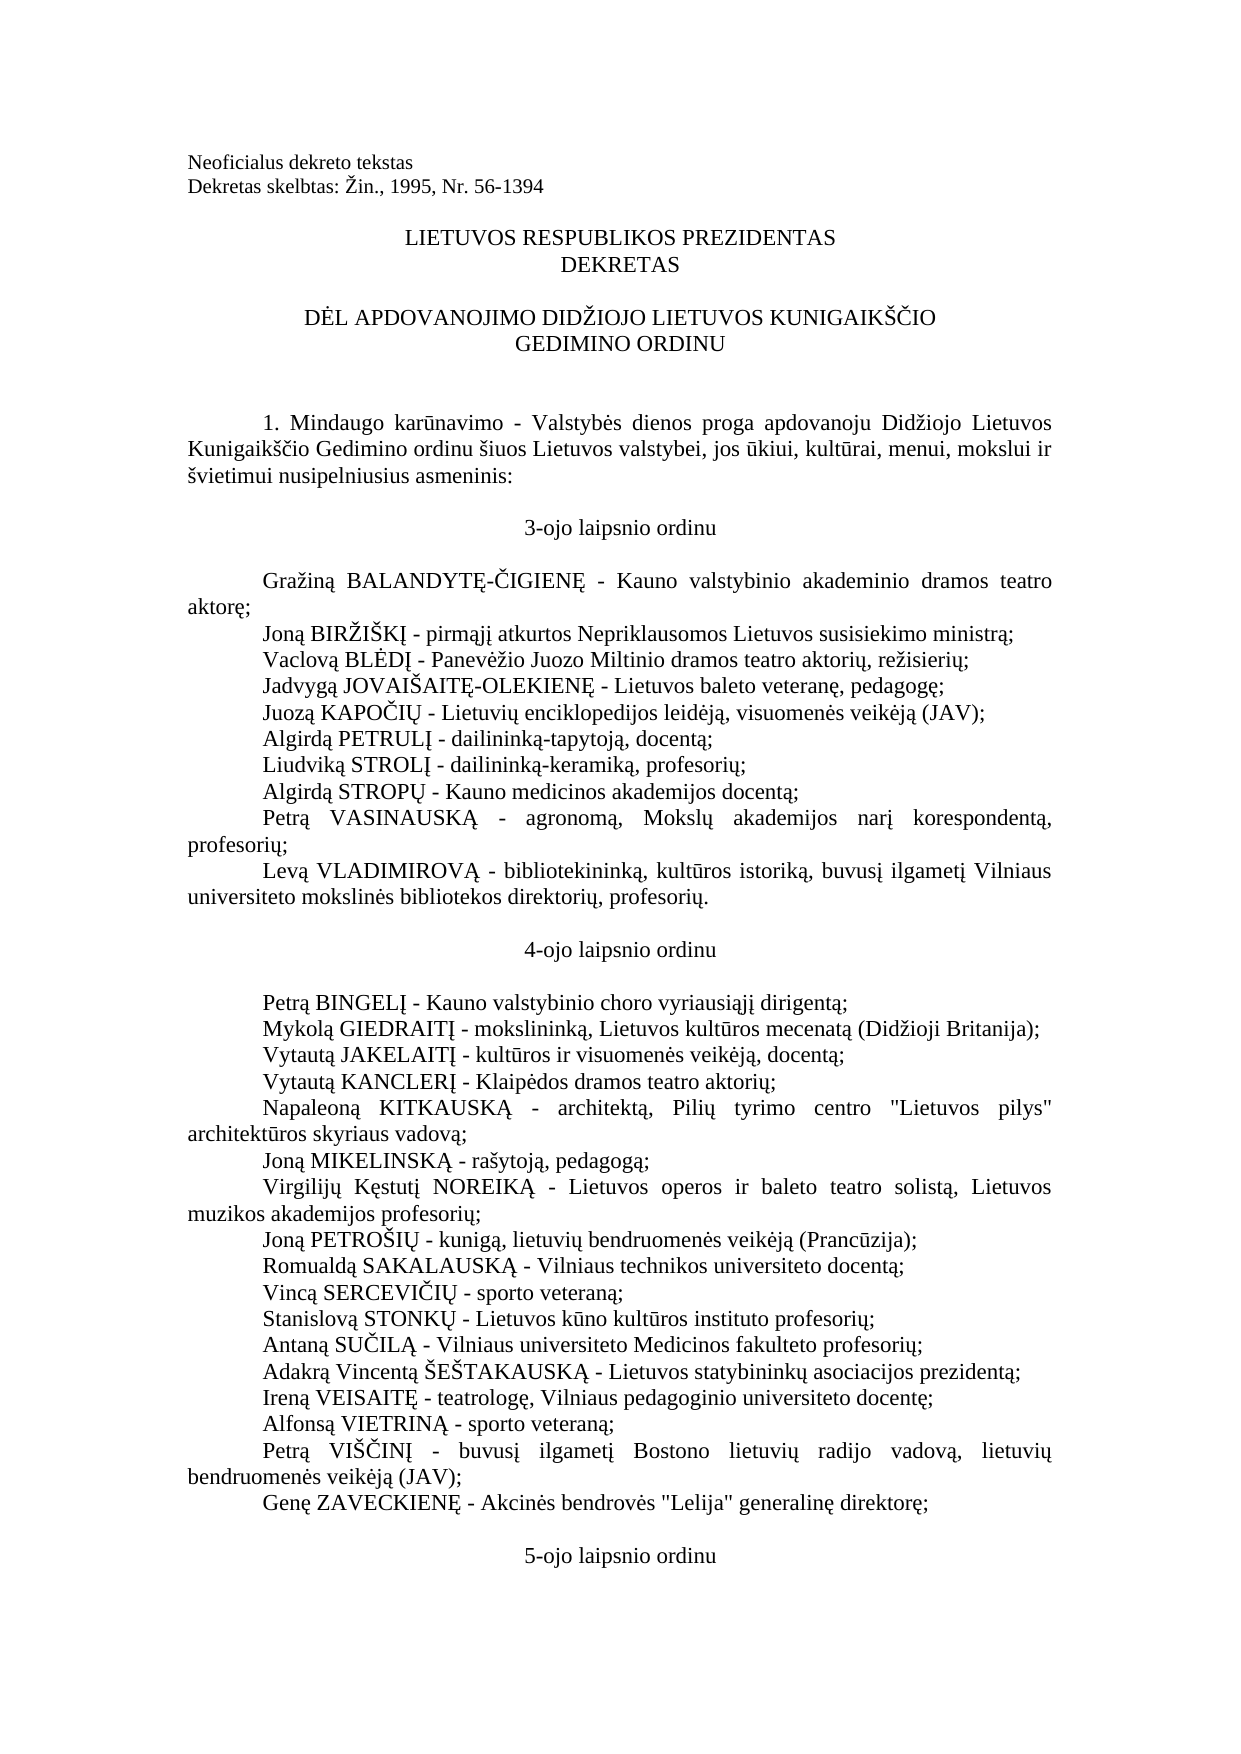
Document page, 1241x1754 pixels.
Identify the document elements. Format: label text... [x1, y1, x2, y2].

text DĖL APDOVANOJIMO DIDŽIOJO LIETUVOS KUNIGAIKŠČIO [187, 303, 1053, 330]
text Napaleoną KITKAUSKĄ - architektą, Pilių tyrimo centro "Lietuvos pilys" architektūros skyriaus vadovą; [187, 1094, 1053, 1147]
text Joną PETROŠIŲ - kunigą, lietuvių bendruomenės veikėją (Prancūzija); [187, 1226, 1053, 1252]
text Joną MIKELINSKĄ - rašytoją, pedagogą; [187, 1147, 1053, 1173]
text Petrą VIŠČINĮ - buvusį ilgametį Bostono lietuvių radijo vadovą, lietuvių bendruomenės veikėją (JAV); [187, 1437, 1053, 1489]
text Joną BIRŽIŠKĮ - pirmąjį atkurtos Nepriklausomos Lietuvos susisiekimo ministrą; [187, 620, 1053, 646]
text Vytautą JAKELAITĮ - kultūros ir visuomenės veikėją, docentą; [187, 1041, 1053, 1068]
text Stanislovą STONKŲ - Lietuvos kūno kultūros instituto profesorių; [187, 1305, 1053, 1331]
text Liudviką STROLĮ - dailininką-keramiką, profesorių; [187, 752, 1053, 778]
text Vincą SERCEVIČIŲ - sporto veteraną; [187, 1279, 1053, 1305]
text DEKRETAS [187, 251, 1053, 277]
text Gražiną BALANDYTĘ-ČIGIENĘ - Kauno valstybinio akademinio dramos teatro aktorę; [187, 567, 1053, 620]
text Algirdą STROPŲ - Kauno medicinos akademijos docentą; [187, 778, 1053, 804]
text LIETUVOS RESPUBLIKOS PREZIDENTAS [187, 224, 1053, 251]
text GEDIMINO ORDINU [187, 330, 1053, 356]
text Virgilijų Kęstutį NOREIKĄ - Lietuvos operos ir baleto teatro solistą, Lietuvos muzikos akademijos profesorių; [187, 1173, 1053, 1226]
text Ireną VEISAITĘ - teatrologę, Vilniaus pedagoginio universiteto docentę; [187, 1384, 1053, 1410]
text Juozą KAPOČIŲ - Lietuvių enciklopedijos leidėją, visuomenės veikėją (JAV); [187, 699, 1053, 725]
text Genę ZAVECKIENĘ - Akcinės bendrovės "Lelija" generalinę direktorę; [187, 1489, 1053, 1516]
text 4-ojo laipsnio ordinu [187, 936, 1053, 962]
text Petrą VASINAUSKĄ - agronomą, Mokslų akademijos narį korespondentą, profesorių; [187, 804, 1053, 857]
text Antaną SUČILĄ - Vilniaus universiteto Medicinos fakulteto profesorių; [187, 1331, 1053, 1358]
text 1. Mindaugo karūnavimo - Valstybės dienos proga apdovanoju Didžiojo Lietuvos Kunigaikščio Gedimino ordinu šiuos Lietuvos valstybei, jos ūkiui, kultūrai, menui, mokslui ir švietimui nusipelniusius asmeninis: [187, 409, 1053, 488]
text Petrą BINGELĮ - Kauno valstybinio choro vyriausiąjį dirigentą; [187, 989, 1053, 1015]
text 3-ojo laipsnio ordinu [187, 514, 1053, 541]
text Romualdą SAKALAUSKĄ - Vilniaus technikos universiteto docentą; [187, 1252, 1053, 1279]
text 5-ojo laipsnio ordinu [187, 1542, 1053, 1568]
text Alfonsą VIETRINĄ - sporto veteraną; [187, 1410, 1053, 1437]
text Jadvygą JOVAIŠAITĘ-OLEKIENĘ - Lietuvos baleto veteranę, pedagogę; [187, 672, 1053, 699]
text Levą VLADIMIROVĄ - bibliotekininką, kultūros istoriką, buvusį ilgametį Vilniaus universiteto mokslinės bibliotekos direktorių, profesorių. [187, 857, 1053, 910]
text Dekretas skelbtas: Žin., 1995, Nr. 56-1394 [187, 174, 1053, 198]
text Algirdą PETRULĮ - dailininką-tapytoją, docentą; [187, 725, 1053, 752]
text Neoficialus dekreto tekstas [187, 150, 1053, 174]
text Adakrą Vincentą ŠEŠTAKAUSKĄ - Lietuvos statybininkų asociacijos prezidentą; [187, 1358, 1053, 1384]
text Vytautą KANCLERĮ - Klaipėdos dramos teatro aktorių; [187, 1068, 1053, 1094]
text Vaclovą BLĖDĮ - Panevėžio Juozo Miltinio dramos teatro aktorių, režisierių; [187, 646, 1053, 672]
text Mykolą GIEDRAITĮ - mokslininką, Lietuvos kultūros mecenatą (Didžioji Britanija); [187, 1015, 1053, 1041]
